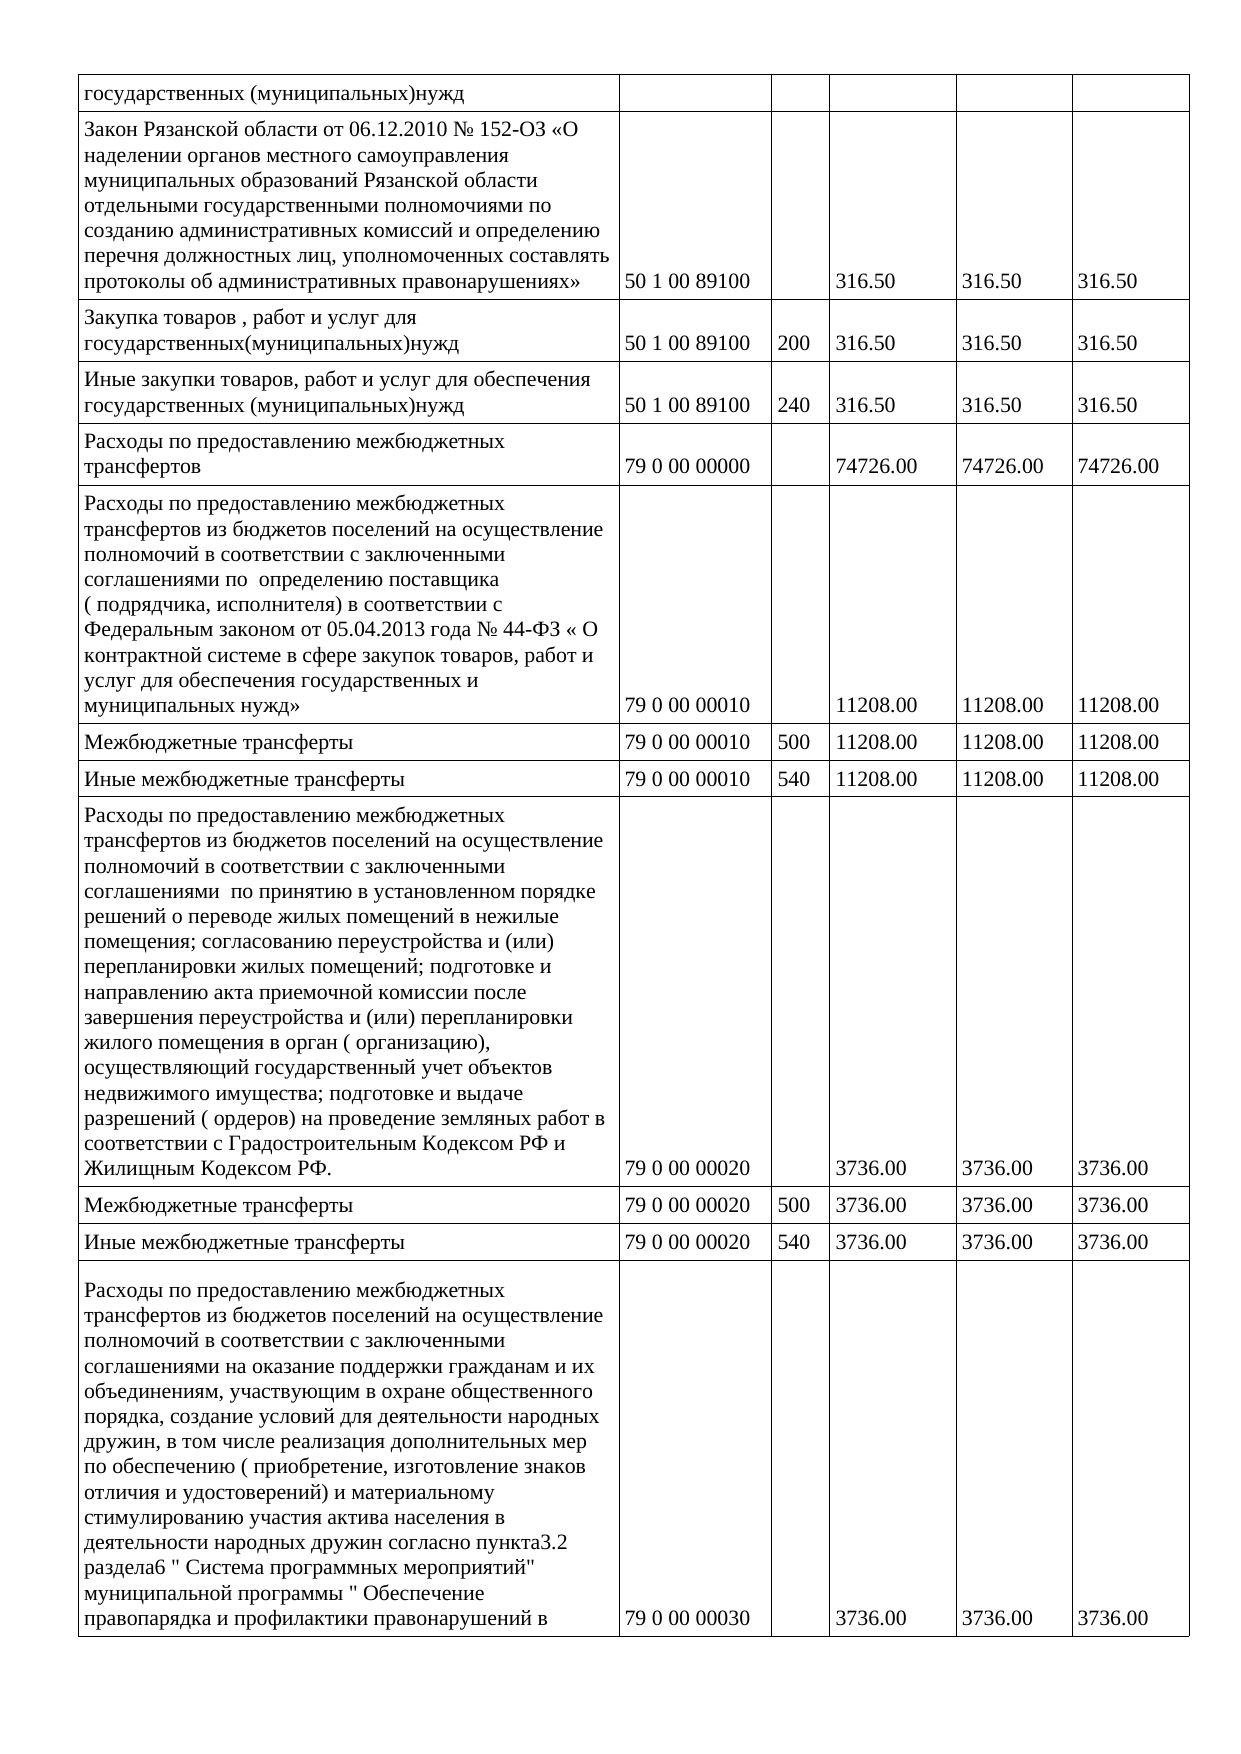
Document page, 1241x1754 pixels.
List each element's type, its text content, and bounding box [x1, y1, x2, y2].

table_cell 540 [772, 761, 829, 796]
table_cell Иные межбюджетные трансферты [79, 1224, 619, 1260]
table_cell [772, 75, 829, 111]
table_cell 2773,28 [830, 75, 956, 111]
table_cell 316,50 [1073, 362, 1189, 422]
table_cell Межбюджетные трансферты [79, 1187, 619, 1223]
table_cell [772, 797, 829, 1186]
table_cell 74726,00 [957, 424, 1072, 484]
table_cell государственных (муниципальных)нужд [79, 75, 619, 111]
table_cell 79 0 00 00010 [620, 724, 771, 760]
table_cell 11208,00 [957, 486, 1072, 723]
table_cell 200 [772, 300, 829, 361]
table_cell 3736,00 [957, 1224, 1072, 1260]
table_cell 500 [772, 724, 829, 760]
table_cell Закупка товаров , работ и услуг для государственных(муниципальных)нужд [79, 300, 619, 361]
table_cell [772, 486, 829, 723]
table_cell 316,50 [830, 112, 956, 298]
table_cell 3736,00 [830, 1187, 956, 1223]
table_cell Расходы по предоставлению межбюджетных трансфертов [79, 424, 619, 484]
table_cell Межбюджетные трансферты [79, 724, 619, 760]
table_cell 240 [772, 362, 829, 422]
table_cell 79 0 00 00000 [620, 424, 771, 484]
table_cell 4792,14 [1073, 75, 1189, 111]
table_cell 50 1 00 89100 [620, 362, 771, 422]
table_cell 50 1 00 89100 [620, 112, 771, 298]
table_cell Расходы по предоставлению межбюджетных трансфертов из бюджетов поселений на осуществление полномочий в соответствии с заключенными соглашениями на оказание поддержки гражданам и их объединениям, участвующим в охране общественного порядка, создание условий для деятельности народных дружин, в том числе реализация дополнительных мер по обеспечению ( приобретение, изготовление знаков отличия и удостоверений) и материальному стимулированию участия актива населения в деятельности народных дружин согласно пункта3.2 раздела6 " Система программных мероприятий" муниципальной программы " Обеспечение правопарядка и профилактики правонарушений в [79, 1261, 619, 1636]
table_cell 3736,00 [830, 1261, 956, 1636]
table_cell 4792,14 [957, 75, 1072, 111]
table_cell 79 0 00 00030 [620, 1261, 771, 1636]
table_cell 74726,00 [830, 424, 956, 484]
table_cell Иные закупки товаров, работ и услуг для обеспечения государственных (муниципальных)нужд [79, 362, 619, 422]
table_cell 79 0 00 00020 [620, 797, 771, 1186]
table_cell 11208,00 [957, 761, 1072, 796]
table_cell 316,50 [830, 300, 956, 361]
table_cell 316,50 [1073, 112, 1189, 298]
table_cell 3736,00 [1073, 1224, 1189, 1260]
table_cell Иные межбюджетные трансферты [79, 761, 619, 796]
table_cell [772, 1261, 829, 1636]
table_cell 11208,00 [957, 724, 1072, 760]
table_cell 316,50 [830, 362, 956, 422]
table_cell [772, 424, 829, 484]
table_cell 79 0 00 00020 [620, 1224, 771, 1260]
table_cell 79 0 00 00010 [620, 486, 771, 723]
table_cell 316,50 [957, 300, 1072, 361]
table_cell 3736,00 [830, 797, 956, 1186]
table_cell 79 0 00 00010 [620, 761, 771, 796]
table_cell 74726,00 [1073, 424, 1189, 484]
table_cell 79 0 00 00020 [620, 1187, 771, 1223]
table_cell Расходы по предоставлению межбюджетных трансфертов из бюджетов поселений на осуществление полномочий в соответствии с заключенными соглашениями по принятию в установленном порядке решений о переводе жилых помещений в нежилые помещения; согласованию переустройства и (или) перепланировки жилых помещений; подготовке и направлению акта приемочной комиссии после завершения переустройства и (или) перепланировки жилого помещения в орган ( организацию), осуществляющий государственный учет объектов недвижимого имущества; подготовке и выдаче разрешений ( ордеров) на проведение земляных работ в соответствии с Градостроительным Кодексом РФ и Жилищным Кодексом РФ. [79, 797, 619, 1186]
table_cell 540 [772, 1224, 829, 1260]
table_cell 11208,00 [830, 486, 956, 723]
table_cell 3736,00 [957, 1261, 1072, 1636]
table_cell 3736,00 [830, 1224, 956, 1260]
table_cell 3736,00 [1073, 1261, 1189, 1636]
table_cell 316,50 [957, 112, 1072, 298]
table_cell Расходы по предоставлению межбюджетных трансфертов из бюджетов поселений на осуществление полномочий в соответствии с заключенными соглашениями по определению поставщика ( подрядчика, исполнителя) в соответствии с Федеральным законом от 05.04.2013 года № 44-ФЗ « О контрактной системе в сфере закупок товаров, работ и услуг для обеспечения государственных и муниципальных нужд» [79, 486, 619, 723]
table_cell 3736,00 [1073, 797, 1189, 1186]
table_cell 500 [772, 1187, 829, 1223]
table_cell 11208,00 [1073, 486, 1189, 723]
table_cell 11208,00 [1073, 761, 1189, 796]
table_cell 316,50 [1073, 300, 1189, 361]
table_cell 50 1 00 89100 [620, 300, 771, 361]
table_cell 3736,00 [957, 1187, 1072, 1223]
table_cell 3736,00 [1073, 1187, 1189, 1223]
table_cell Закон Рязанской области от 06.12.2010 № 152-ОЗ «О наделении органов местного самоуправления муниципальных образований Рязанской области отдельными государственными полномочиями по созданию административных комиссий и определению перечня должностных лиц, уполномоченных составлять протоколы об административных правонарушениях» [79, 112, 619, 298]
table_cell 11208,00 [830, 761, 956, 796]
table_cell 316,50 [957, 362, 1072, 422]
table_cell 11208,00 [830, 724, 956, 760]
table_cell [620, 75, 771, 111]
table_cell [772, 112, 829, 298]
table_cell 3736,00 [957, 797, 1072, 1186]
table_cell 11208,00 [1073, 724, 1189, 760]
